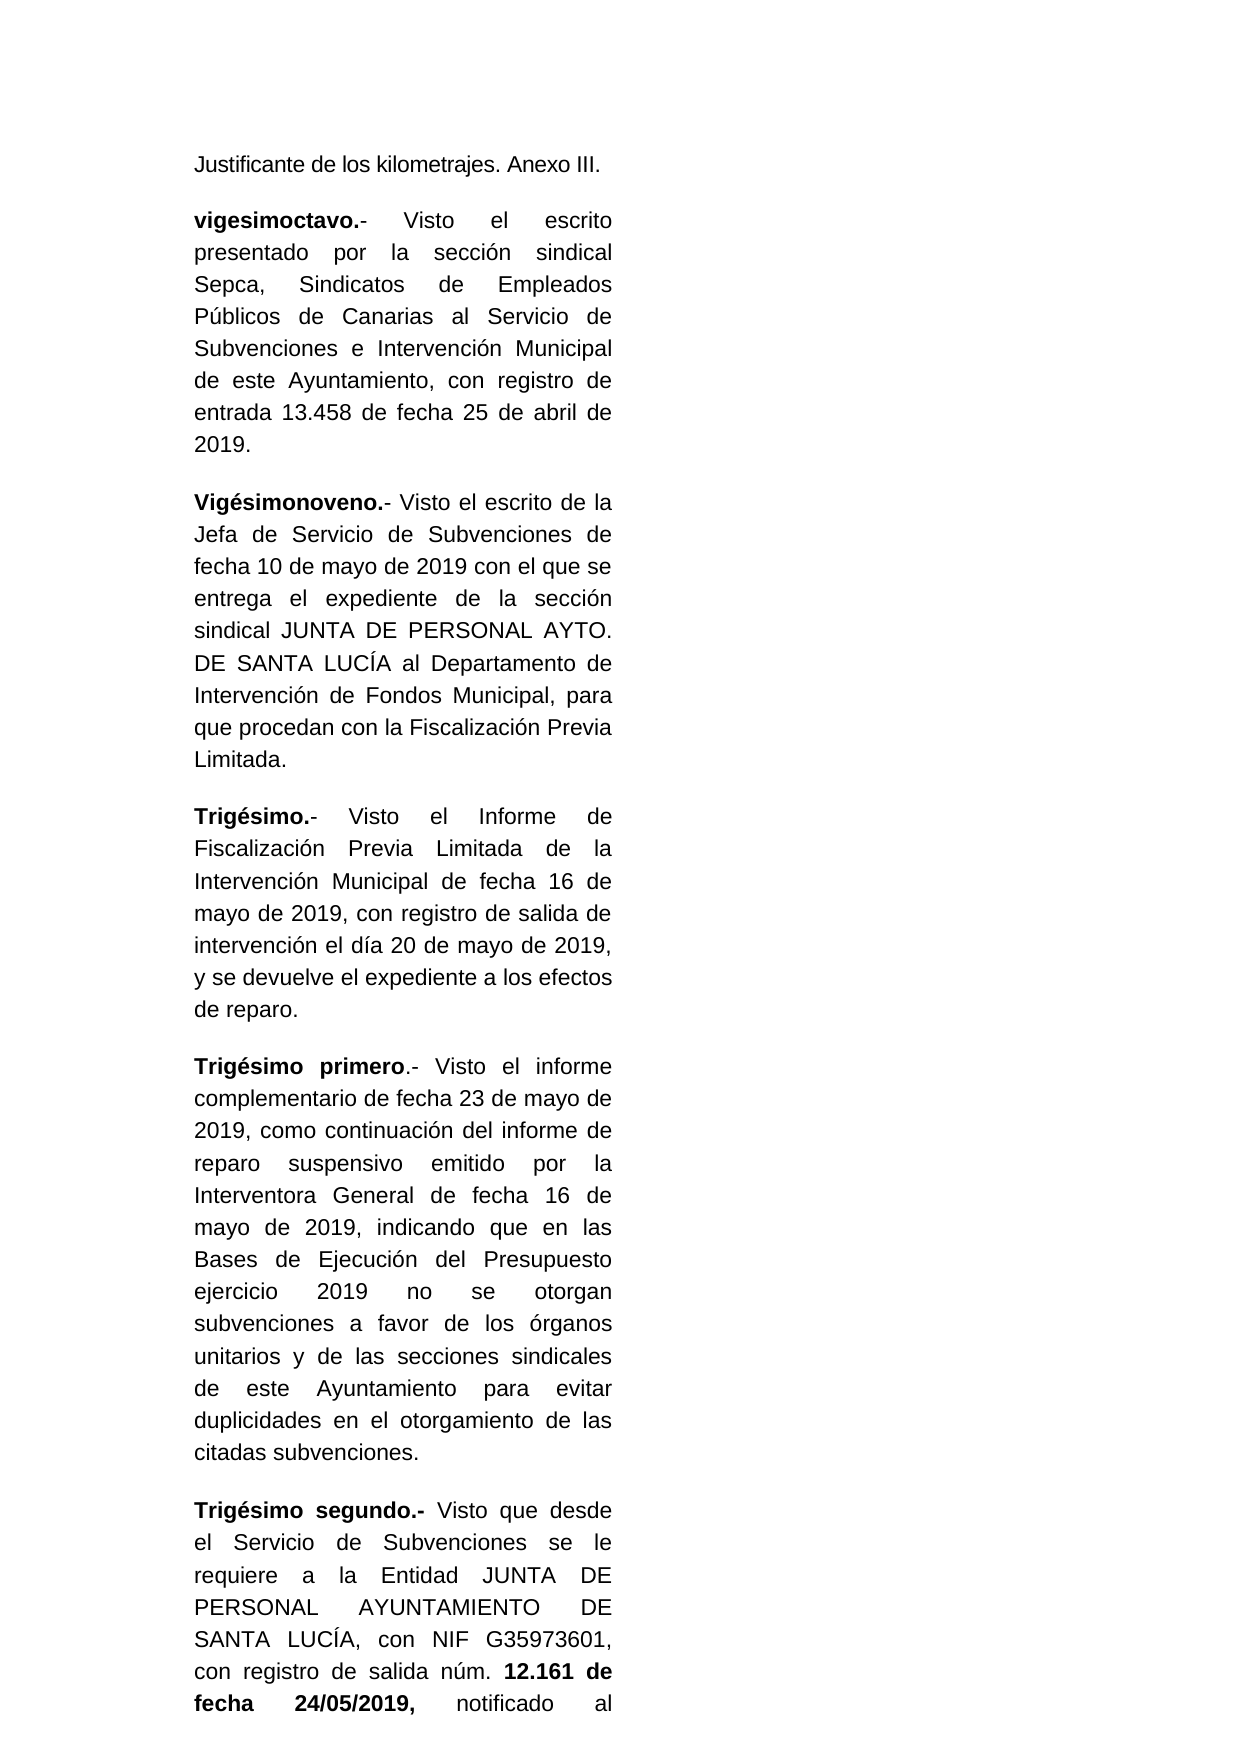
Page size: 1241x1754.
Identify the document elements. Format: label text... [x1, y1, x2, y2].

text vigesimoctavo.- Visto el escrito presentado por la sección sindical Sepca, Sindicatos de Empleados Públicos de Canarias al Servicio de Subvenciones e Intervención Municipal de este Ayuntamiento, con registro de entrada 13.458 de fecha 25 de abril de 2019. [194, 202, 612, 459]
text Justificante de los kilometrajes. Anexo III. [194, 151, 612, 177]
text Trigésimo segundo.- Visto que desde el Servicio de Subvenciones se le requiere a la Entidad JUNTA DE PERSONAL AYUNTAMIENTO DE SANTA LUCÍA, con NIF G35973601, con registro de salida núm. 12.161 de fecha 24/05/2019, notificado al [194, 1493, 612, 1718]
text Trigésimo primero.- Visto el informe complementario de fecha 23 de mayo de 2019, como continuación del informe de reparo suspensivo emitido por la Interventora General de fecha 16 de mayo de 2019, indicando que en las Bases de Ejecución del Presupuesto ejercicio 2019 no se otorgan subvenciones a favor de los órganos unitarios y de las secciones sindicales de este Ayuntamiento para evitar duplicidades en el otorgamiento de las citadas subvenciones. [194, 1049, 612, 1467]
text Trigésimo.- Visto el Informe de Fiscalización Previa Limitada de la Intervención Municipal de fecha 16 de mayo de 2019, con registro de salida de intervención el día 20 de mayo de 2019, y se devuelve el expediente a los efectos de reparo. [194, 799, 612, 1024]
text Vigésimonoveno.- Visto el escrito de la Jefa de Servicio de Subvenciones de fecha 10 de mayo de 2019 con el que se entrega el expediente de la sección sindical JUNTA DE PERSONAL AYTO. DE SANTA LUCÍA al Departamento de Intervención de Fondos Municipal, para que procedan con la Fiscalización Previa Limitada. [194, 484, 612, 774]
